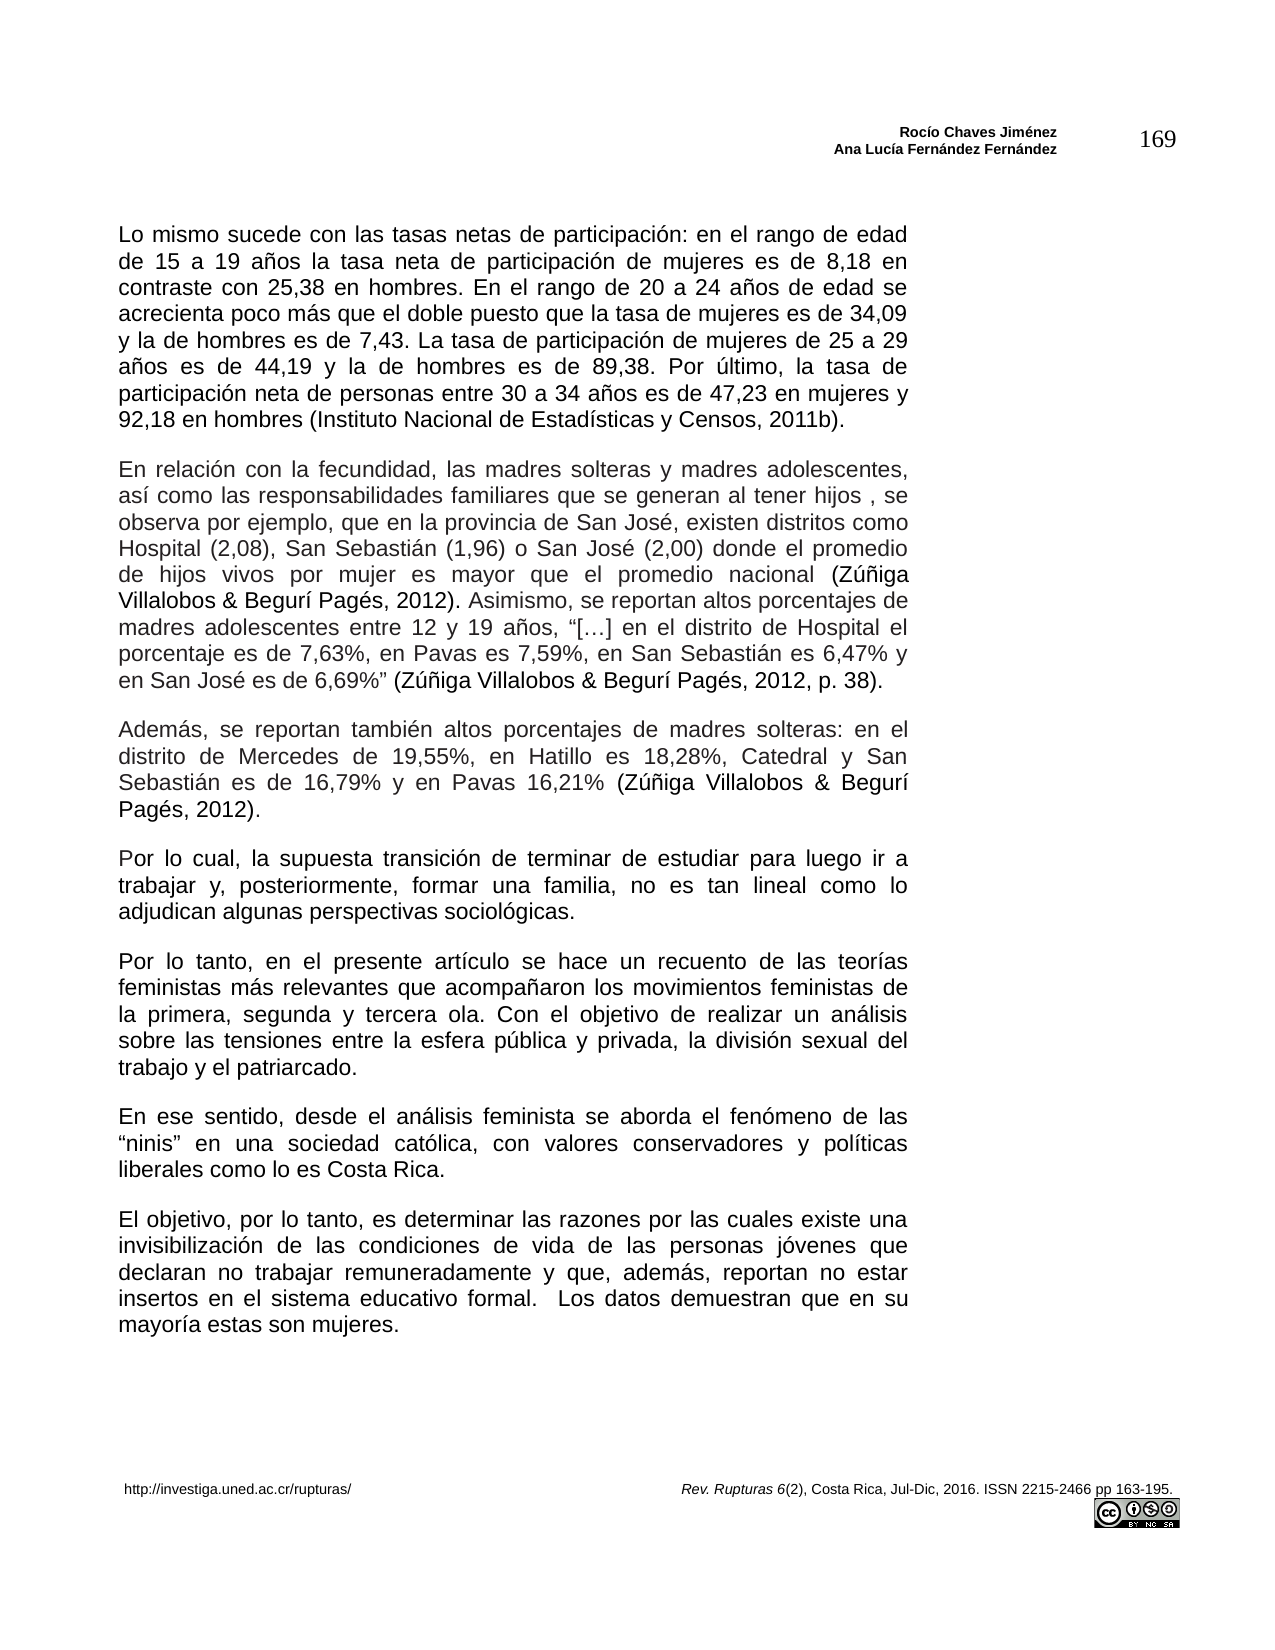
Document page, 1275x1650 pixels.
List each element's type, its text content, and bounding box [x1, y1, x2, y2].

picture [1094, 1498, 1180, 1528]
text Por lo cual, la supuesta transición de terminar de estudiar para luego ir a trabajar y, posteriormente, formar una familia, no es tan lineal como lo adjudican algunas perspectivas sociológicas. [118, 845, 909, 924]
text Por lo tanto, en el presente artículo se hace un recuento de las teorías feministas más relevantes que acompañaron los movimientos feministas de la primera, segunda y tercera ola. Con el objetivo de realizar un análisis sobre las tensiones entre la esfera pública y privada, la división sexual del trabajo y el patriarcado. [118, 948, 909, 1080]
text Además, se reportan también altos porcentajes de madres solteras: en el distrito de Mercedes de 19,55%, en Hatillo es 18,28%, Catedral y San Sebastián es de 16,79% y en Pavas 16,21% (Zúñiga Villalobos & Begurí Pagés, 2012). [118, 716, 909, 822]
text El objetivo, por lo tanto, es determinar las razones por las cuales existe una invisibilización de las condiciones de vida de las personas jóvenes que declaran no trabajar remuneradamente y que, además, reportan no estar insertos en el sistema educativo formal. Los datos demuestran que en su mayoría estas son mujeres. [118, 1206, 909, 1338]
text En relación con la fecundidad, las madres solteras y madres adolescentes, así como las responsabilidades familiares que se generan al tener hijos , se observa por ejemplo, que en la provincia de San José, existen distritos como Hospital (2,08), San Sebastián (1,96) o San José (2,00) donde el promedio de hijos vivos por mujer es mayor que el promedio nacional (Zúñiga Villalobos & Begurí Pagés, 2012). Asimismo, se reportan altos porcentajes de madres adolescentes entre 12 y 19 años, “[…] en el distrito de Hospital el porcentaje es de 7,63%, en Pavas es 7,59%, en San Sebastián es 6,47% y en San José es de 6,69%” (Zúñiga Villalobos & Begurí Pagés, 2012, p. 38). [118, 456, 909, 693]
text Lo mismo sucede con las tasas netas de participación: en el rango de edad de 15 a 19 años la tasa neta de participación de mujeres es de 8,18 en contraste con 25,38 en hombres. En el rango de 20 a 24 años de edad se acrecienta poco más que el doble puesto que la tasa de mujeres es de 34,09 y la de hombres es de 7,43. La tasa de participación de mujeres de 25 a 29 años es de 44,19 y la de hombres es de 89,38. Por último, la tasa de participación neta de personas entre 30 a 34 años es de 47,23 en mujeres y 92,18 en hombres (Instituto Nacional de Estadísticas y Censos, 2011b). [118, 221, 909, 432]
text En ese sentido, desde el análisis feminista se aborda el fenómeno de las “ninis” en una sociedad católica, con valores conservadores y políticas liberales como lo es Costa Rica. [118, 1103, 909, 1182]
